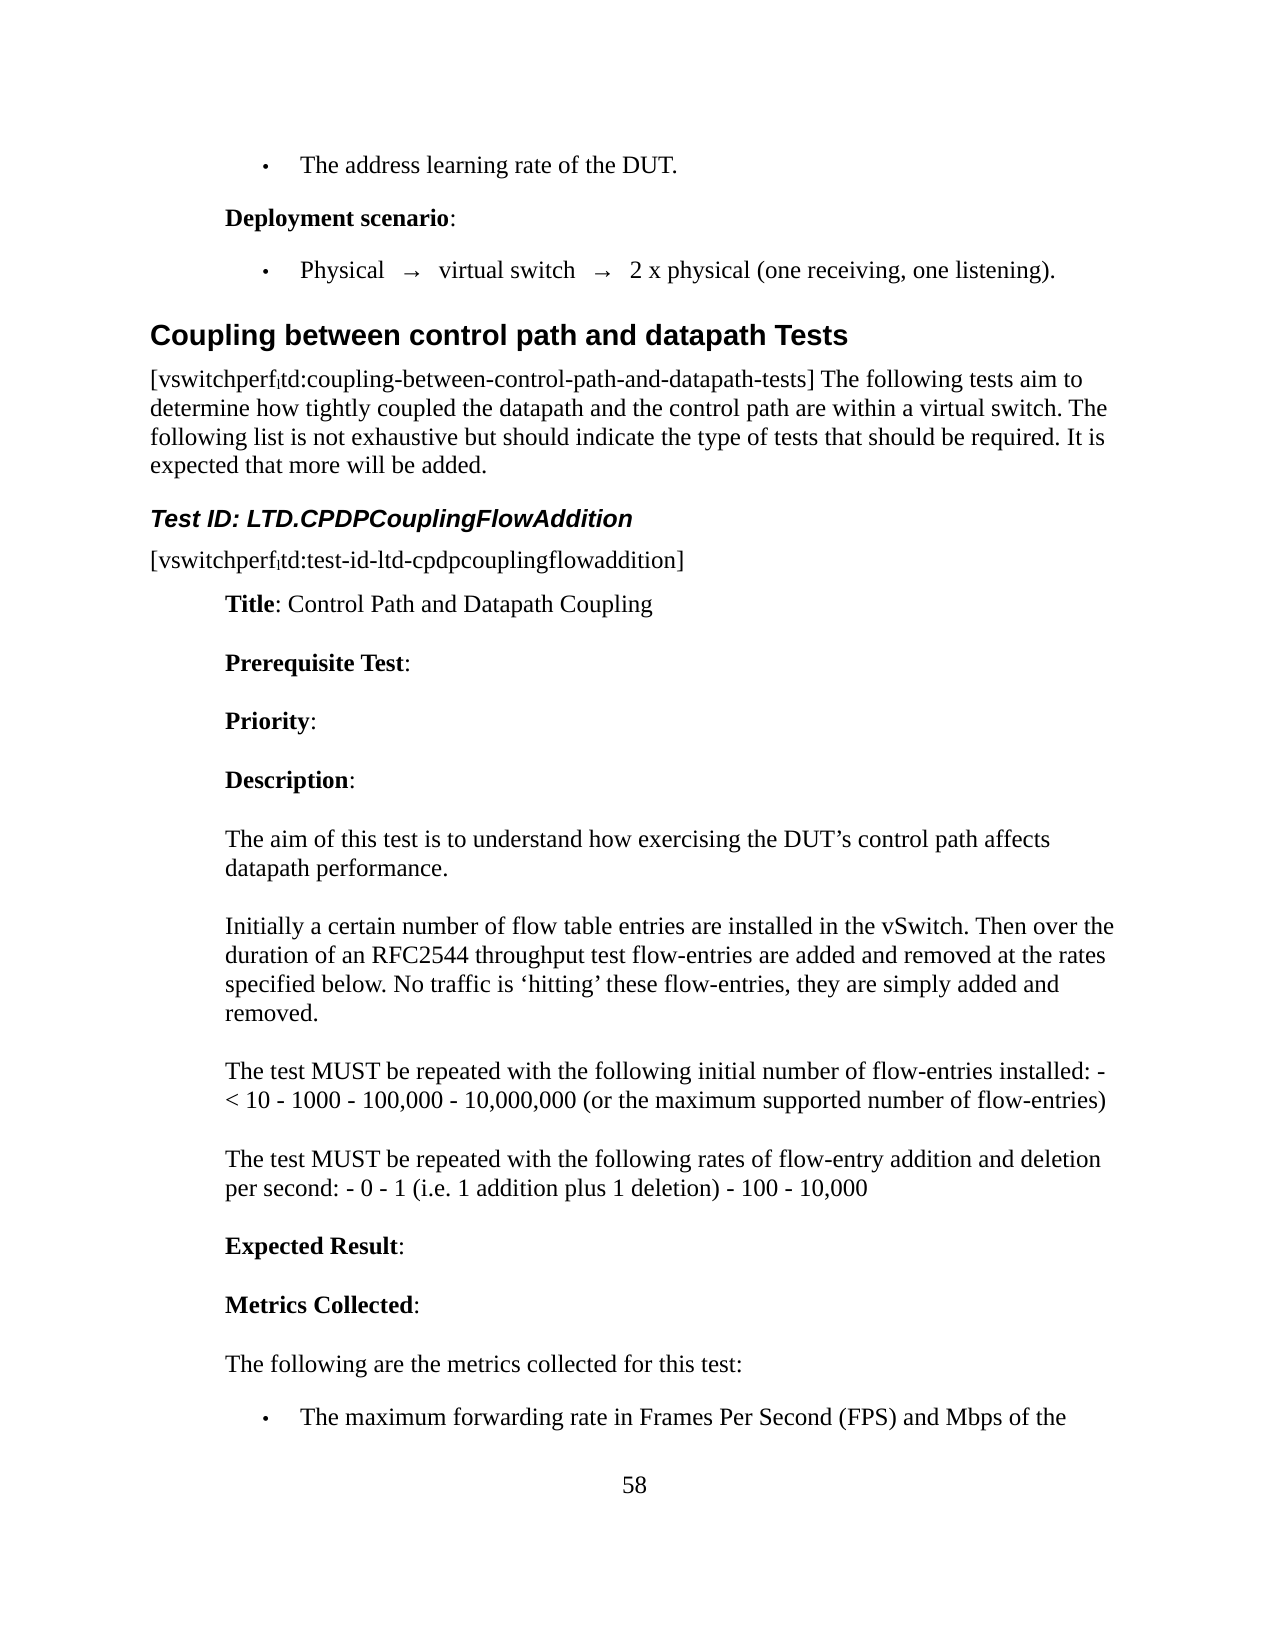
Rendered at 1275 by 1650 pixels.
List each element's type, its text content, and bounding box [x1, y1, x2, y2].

text Expected Result: [225, 1231, 1125, 1260]
text [vswitchperfltd:coupling-between-control-path-and-datapath-tests] The following tests aim to determine how tightly coupled the datapath and the control path are within a virtual switch. The following list is not exhaustive but should indicate the type of tests that should be required. It is expected that more will be added. [150, 364, 1125, 479]
text The following are the metrics collected for this test: [225, 1349, 1125, 1378]
text The aim of this test is to understand how exercising the DUT’s control path affects datapath performance. [225, 824, 1125, 881]
text Initially a certain number of flow table entries are installed in the vSwitch. Then over the duration of an RFC2544 throughput test flow-entries are added and removed at the rates specified below. No traffic is ‘hitting’ these flow-entries, they are simply added and removed. [225, 911, 1125, 1026]
list Physical → virtual switch → 2 x physical (one receiving, one listening). [262, 255, 1125, 284]
list The address learning rate of the DUT. [262, 150, 1125, 179]
subtitle Test ID: LTD.CPDPCouplingFlowAddition [150, 504, 1125, 533]
text Deployment scenario: [225, 203, 1125, 231]
list The maximum forwarding rate in Frames Per Second (FPS) and Mbps of the [262, 1402, 1125, 1430]
text Description: [225, 765, 1125, 794]
text Title: Control Path and Datapath Coupling [225, 589, 1125, 618]
text [vswitchperfltd:test-id-ltd-cpdpcouplingflowaddition] [150, 545, 1125, 574]
text The test MUST be repeated with the following initial number of flow-entries installed: - < 10 - 1000 - 100,000 - 10,000,000 (or the maximum supported number of flow-entries) [225, 1056, 1125, 1114]
text Prerequisite Test: [225, 648, 1125, 676]
text Priority: [225, 706, 1125, 735]
text The test MUST be repeated with the following rates of flow-entry addition and deletion per second: - 0 - 1 (i.e. 1 addition plus 1 deletion) - 100 - 10,000 [225, 1144, 1125, 1201]
subtitle Coupling between control path and datapath Tests [150, 318, 1125, 352]
text Metrics Collected: [225, 1290, 1125, 1319]
